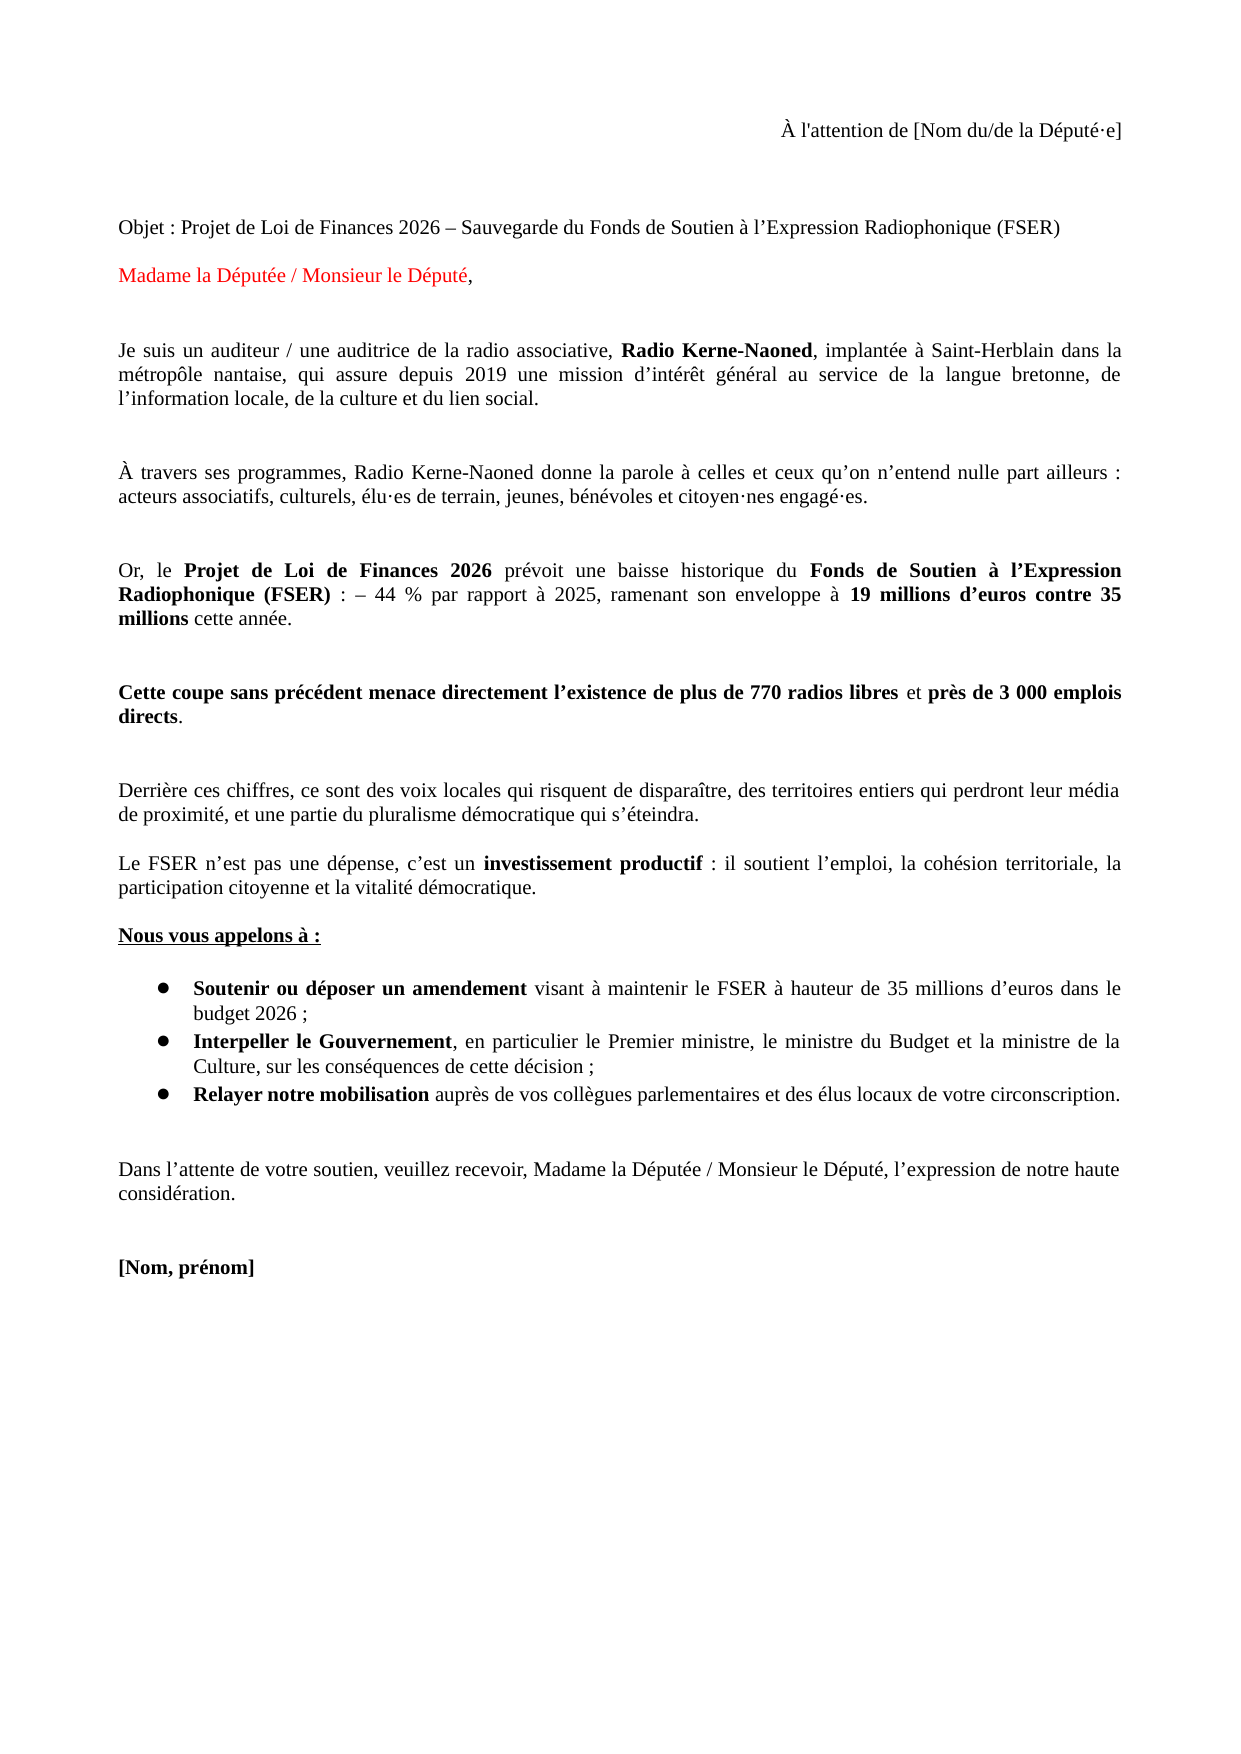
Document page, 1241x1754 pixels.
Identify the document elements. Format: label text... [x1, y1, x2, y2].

text Or, le Projet de Loi de Finances 2026 prévoit une baisse historique du Fonds de Soutien à l’Expression Radiophonique (FSER) : – 44 % par rapport à 2025, ramenant son enveloppe à 19 millions d’euros contre 35 millions cette année. [118, 558, 1122, 630]
text Cette coupe sans précédent menace directement l’existence de plus de 770 radios libres et près de 3 000 emplois directs. [118, 680, 1122, 728]
text Dans l’attente de votre soutien, veuillez recevoir, Madame la Députée / Monsieur le Député, l’expression de notre haute considération. [118, 1157, 1122, 1205]
text À l'attention de [Nom du/de la Député·e] [118, 118, 1122, 166]
text Nous vous appelons à : [118, 923, 1122, 947]
text Le FSER n’est pas une dépense, c’est un investissement productif : il soutient l’emploi, la cohésion territoriale, la participation citoyenne et la vitalité démocratique. [118, 851, 1122, 899]
list Interpeller le Gouvernement, en particulier le Premier ministre, le ministre du Budget et la ministre de la Culture, sur les conséquences de cette décision ; [156, 1025, 1122, 1078]
list Relayer notre mobilisation auprès de vos collègues parlementaires et des élus locaux de votre circonscription. [156, 1078, 1122, 1107]
text Je suis un auditeur / une auditrice de la radio associative, Radio Kerne-Naoned, implantée à Saint-Herblain dans la métropôle nantaise, qui assure depuis 2019 une mission d’intérêt général au service de la langue bretonne, de l’information locale, de la culture et du lien social. [118, 337, 1122, 410]
text À travers ses programmes, Radio Kerne-Naoned donne la parole à celles et ceux qu’on n’entend nulle part ailleurs : acteurs associatifs, culturels, élu·es de terrain, jeunes, bénévoles et citoyen·nes engagé·es. [118, 460, 1122, 508]
text Madame la Députée / Monsieur le Député, [118, 263, 1122, 287]
text Derrière ces chiffres, ce sont des voix locales qui risquent de disparaître, des territoires entiers qui perdront leur média de proximité, et une partie du pluralisme démocratique qui s’éteindra. [118, 778, 1122, 826]
text Objet : Projet de Loi de Finances 2026 – Sauvegarde du Fonds de Soutien à l’Expression Radiophonique (FSER) [118, 215, 1122, 239]
list Soutenir ou déposer un amendement visant à maintenir le FSER à hauteur de 35 millions d’euros dans le budget 2026 ; [156, 972, 1122, 1025]
text [Nom, prénom] [118, 1255, 1122, 1279]
